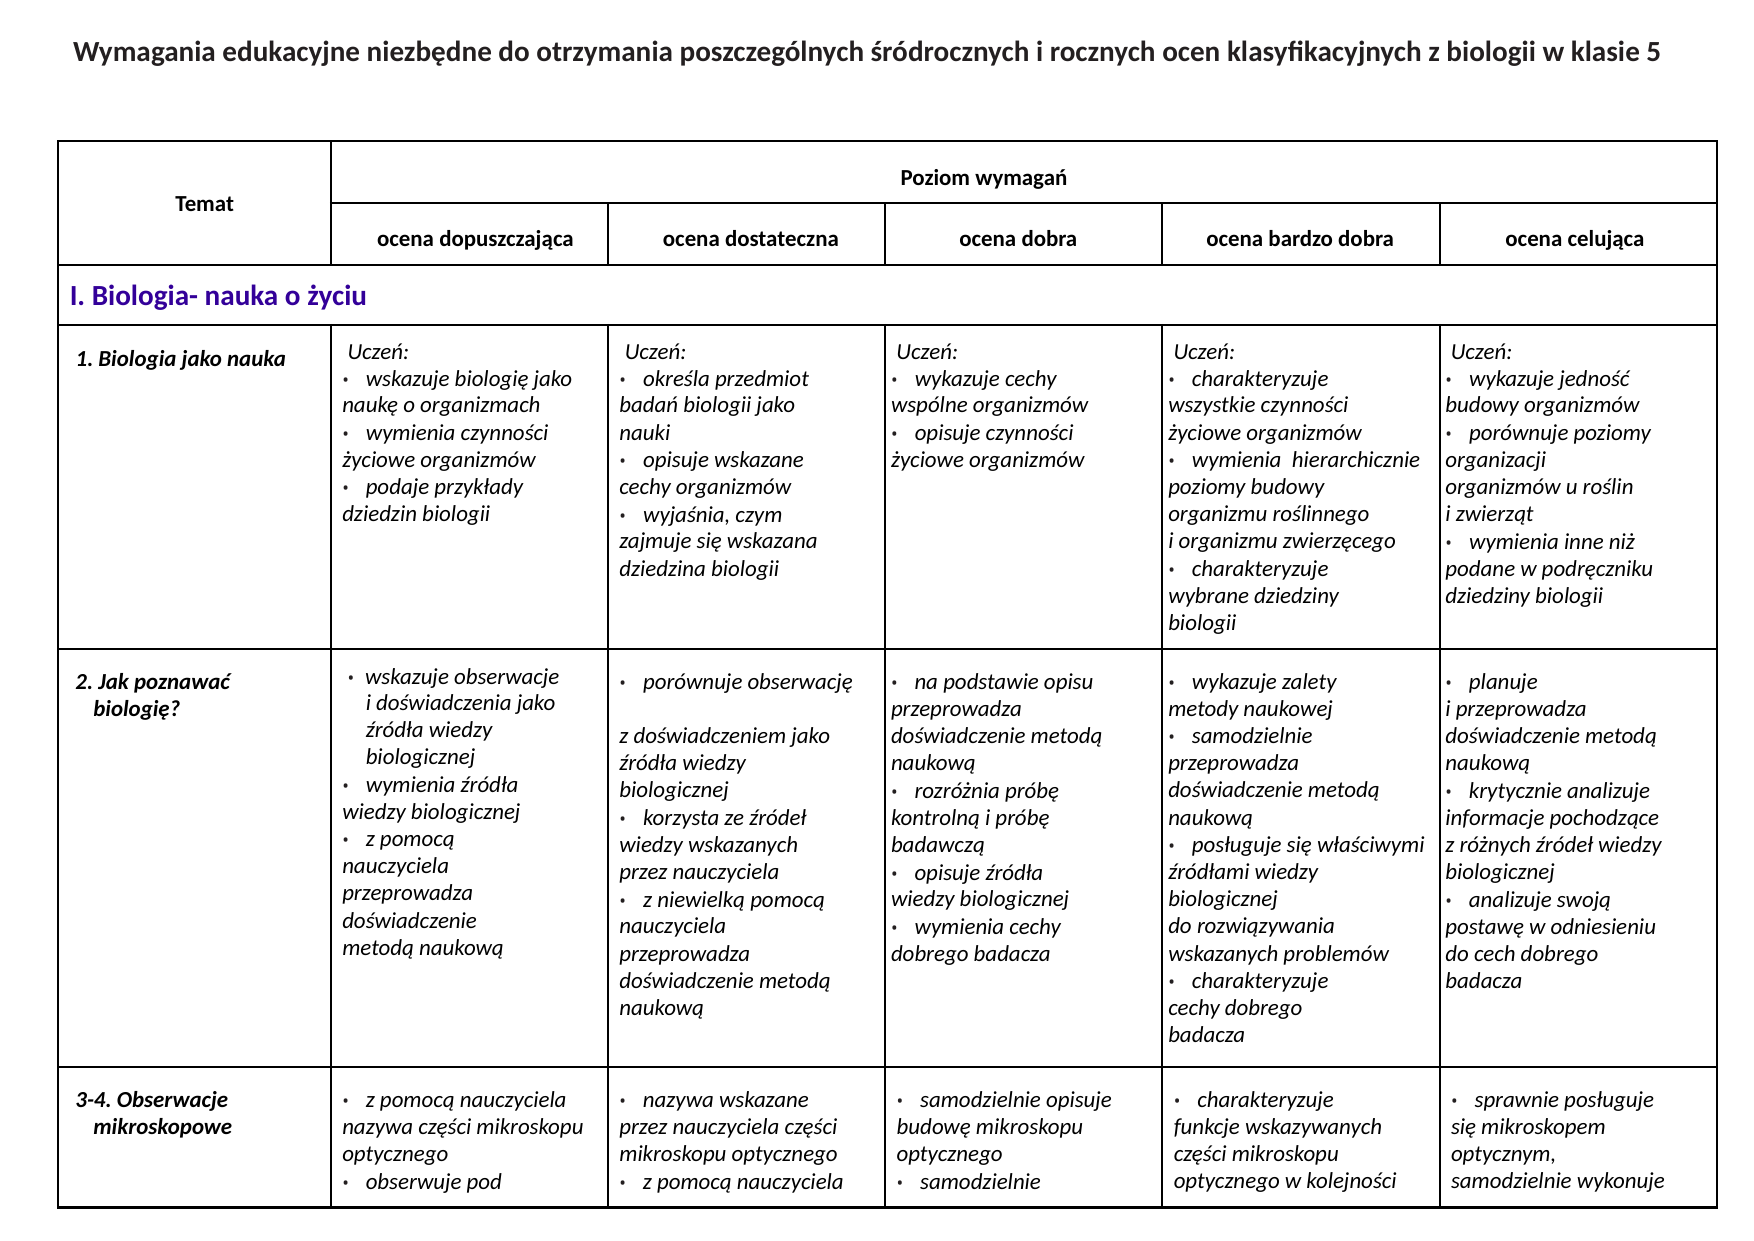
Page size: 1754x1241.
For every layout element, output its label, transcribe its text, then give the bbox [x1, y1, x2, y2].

text Wymagania edukacyjne niezbędne do otrzymania poszczególnych śródrocznych i rocznych ocen klasyfikacyjnych z biologii w klasie 5 [48, 33, 1686, 69]
table_cell Uczeń: wykazuje jedność budowy organizmów porównuje poziomy organizacji organizmów u roślin i zwierząt wymienia inne niż podane w podręczniku dziedziny biologii [1441, 326, 1716, 648]
table_cell ocena dopuszczająca [332, 204, 607, 264]
table_cell 3-4. Obserwacje mikroskopowe [59, 1068, 330, 1206]
table_cell Uczeń: wskazuje biologię jako naukę o organizmach wymienia czynności życiowe organizmów podaje przykłady dziedzin biologii [332, 326, 607, 648]
table_cell samodzielnie opisuje budowę mikroskopu optycznego samodzielnie wykonuje preparaty mikroskopowe z niewielką pomocą nauczyciela nastawia ostrość mikroskopu i wyszukuje obserwowane elementy [886, 1068, 1161, 1206]
table_cell porównuje obserwację z doświadczeniem jako źródła wiedzy biologicznej korzysta ze źródeł wiedzy wskazanych przez nauczyciela z niewielką pomocą nauczyciela przeprowadza doświadczenie metodą naukową [609, 650, 884, 1066]
table_cell sprawnie posługuje się mikroskopem optycznym, samodzielnie wykonuje [1441, 1068, 1716, 1206]
table_cell z pomocą nauczyciela nazywa części mikroskopu optycznego obserwuje pod mikroskopem preparaty przygotowane przez nauczyciela [332, 1068, 607, 1206]
table_cell ocena celująca [1441, 204, 1716, 264]
table_header Temat [59, 142, 330, 264]
table_cell I. Biologia- nauka o życiu [59, 266, 1716, 324]
table_cell wykazuje zalety metody naukowej samodzielnie przeprowadza doświadczenie metodą naukową posługuje się właściwymi źródłami wiedzy biologicznej do rozwiązywania wskazanych problemów charakteryzuje cechy dobrego badacza [1163, 650, 1439, 1066]
table_cell 2. Jak poznawać biologię? [59, 650, 330, 1066]
table_header Poziom wymagań [332, 142, 1716, 202]
table_cell planuje i przeprowadza doświadczenie metodą naukową krytycznie analizuje informacje pochodzące z różnych źródeł wiedzy biologicznej analizuje swoją postawę w odniesieniu do cech dobrego badacza [1441, 650, 1716, 1066]
table_cell Uczeń: wykazuje cechy wspólne organizmów opisuje czynności życiowe organizmów [886, 326, 1161, 648]
table_cell na podstawie opisu przeprowadza doświadczenie metodą naukową rozróżnia próbę kontrolną i próbę badawczą opisuje źródła wiedzy biologicznej wymienia cechy dobrego badacza [886, 650, 1161, 1066]
table_cell nazywa wskazane przez nauczyciela części mikroskopu optycznego z pomocą nauczyciela wykonuje proste preparaty mikroskopowe oblicza powiększenie obrazu mikroskopu spod optycznego [609, 1068, 884, 1206]
table_cell wskazuje obserwacje i doświadczenia jako źródła wiedzy biologicznej wymienia źródła wiedzy biologicznej z pomocą nauczyciela przeprowadza doświadczenie metodą naukową [332, 650, 607, 1066]
table_cell ocena dobra [886, 204, 1161, 264]
table_cell ocena bardzo dobra [1163, 204, 1439, 264]
table_cell ocena dostateczna [609, 204, 884, 264]
table_cell charakteryzuje funkcje wskazywanych części mikroskopu optycznego w kolejności [1163, 1068, 1439, 1206]
table_cell Uczeń: charakteryzuje wszystkie czynności życiowe organizmów wymienia hierarchicznie poziomy budowy organizmu roślinnego i organizmu zwierzęcego charakteryzuje wybrane dziedziny biologii [1163, 326, 1439, 648]
table_cell 1. Biologia jako nauka [59, 326, 330, 648]
table_cell Uczeń: określa przedmiot badań biologii jako nauki opisuje wskazane cechy organizmów wyjaśnia, czym zajmuje się wskazana dziedzina biologii [609, 326, 884, 648]
